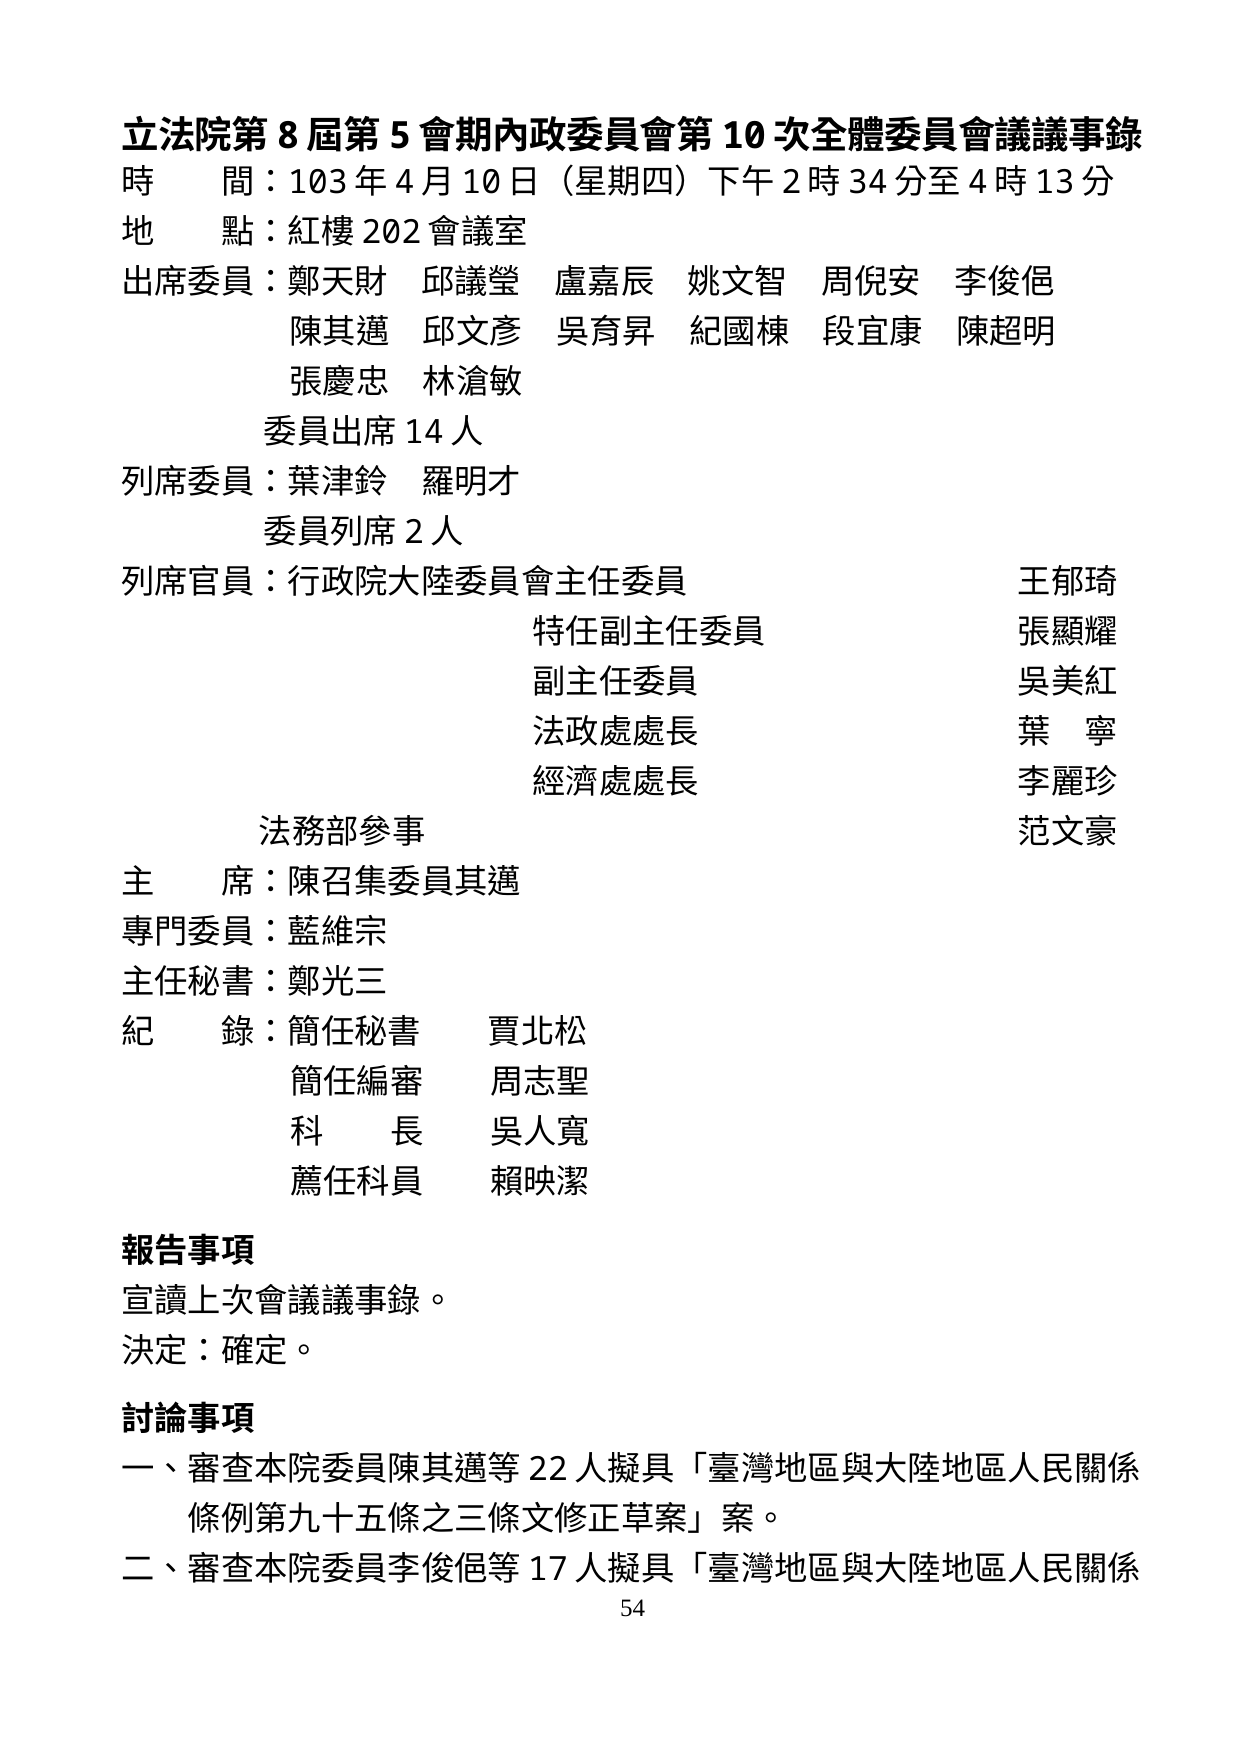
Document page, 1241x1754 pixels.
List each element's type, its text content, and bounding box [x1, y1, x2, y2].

text 薦任科員 賴映潔 [272, 1153, 1240, 1203]
text 專門委員：藍維宗 [121, 903, 1240, 953]
text 委員出席14人 [263, 403, 1144, 453]
text 主任秘書：鄭光三 [121, 953, 1240, 1003]
text 列席官員：行政院大陸委員會主任委員 王郁琦 [121, 553, 1118, 603]
text 經濟處處長 李麗珍 [266, 753, 1118, 803]
text 主 席：陳召集委員其邁 [121, 853, 1240, 903]
text 特任副主任委員 張顯耀 [266, 603, 1118, 653]
text 紀 錄：簡任秘書 賈北松 [121, 1003, 1240, 1053]
text 時 間：103年4月10日（星期四）下午2時34分至4時13分 [121, 153, 1144, 203]
text 決定：確定。 [121, 1322, 1143, 1372]
text 科 長 吳人寬 [272, 1103, 1240, 1153]
text 委員列席2人 [263, 503, 1144, 553]
text 副主任委員 吳美紅 [266, 653, 1118, 703]
text 立法院第8屆第5會期內政委員會第10次全體委員會議議事錄 [121, 91, 1144, 153]
text 報告事項 [121, 1222, 1143, 1272]
text 二、審查本院委員李俊俋等17人擬具「臺灣地區與大陸地區人民關係 [121, 1541, 1144, 1591]
text 出席委員：鄭天財 邱議瑩 盧嘉辰 姚文智 周倪安 李俊俋 陳其邁 邱文彥 吳育昇 紀國棟 段宜康 陳超明 張慶忠 林滄敏 [121, 253, 1068, 403]
text 簡任編審 周志聖 [272, 1053, 1240, 1103]
text 法務部參事 范文豪 [258, 803, 1118, 853]
text 地 點：紅樓202會議室 [121, 203, 1144, 253]
text 討論事項 [121, 1391, 1143, 1441]
text 一、審查本院委員陳其邁等22人擬具「臺灣地區與大陸地區人民關係條例第九十五條之三條文修正草案」案。 [121, 1441, 1144, 1541]
text 列席委員：葉津鈴 羅明才 [121, 453, 1118, 503]
text 宣讀上次會議議事錄。 [121, 1272, 1143, 1322]
text 法政處處長 葉 寧 [266, 703, 1118, 753]
